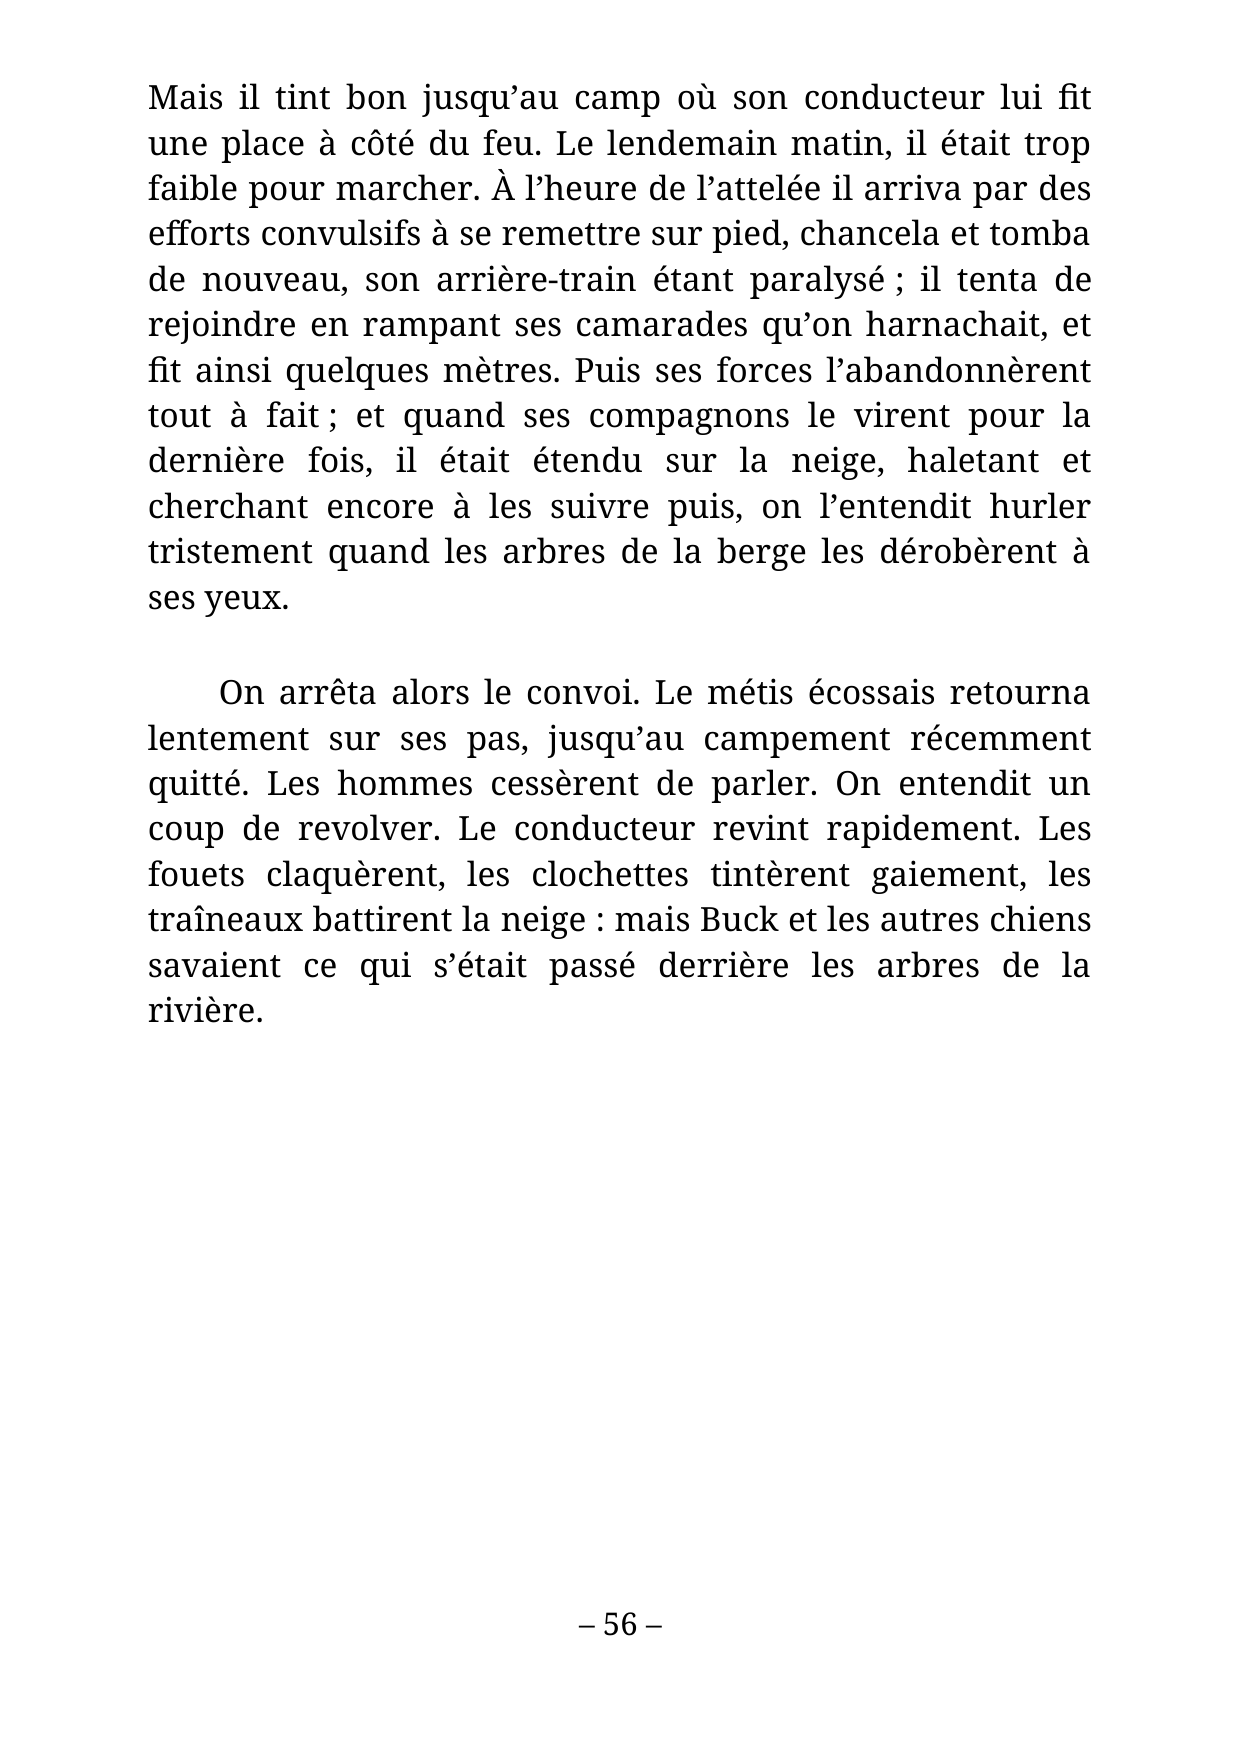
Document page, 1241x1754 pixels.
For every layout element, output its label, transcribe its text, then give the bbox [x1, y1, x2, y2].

text Mais il tint bon jusqu’au camp où son conducteur lui fit une place à côté du feu. Le lendemain matin, il était trop faible pour marcher. À l’heure de l’attelée il arriva par des efforts convulsifs à se remettre sur pied, chancela et tomba de nouveau, son arrière-train étant paralysé ; il tenta de rejoindre en rampant ses camarades qu’on harnachait, et fit ainsi quelques mètres. Puis ses forces l’abandonnèrent tout à fait ; et quand ses compagnons le virent pour la dernière fois, il était étendu sur la neige, haletant et cherchant encore à les suivre puis, on l’entendit hurler tristement quand les arbres de la berge les dérobèrent à ses yeux. [148, 74, 1092, 619]
text On arrêta alors le convoi. Le métis écossais retourna lentement sur ses pas, jusqu’au campement récemment quitté. Les hommes cessèrent de parler. On entendit un coup de revolver. Le conducteur revint rapidement. Les fouets claquèrent, les clochettes tintèrent gaiement, les traîneaux battirent la neige : mais Buck et les autres chiens savaient ce qui s’était passé derrière les arbres de la rivière. [148, 669, 1092, 1032]
